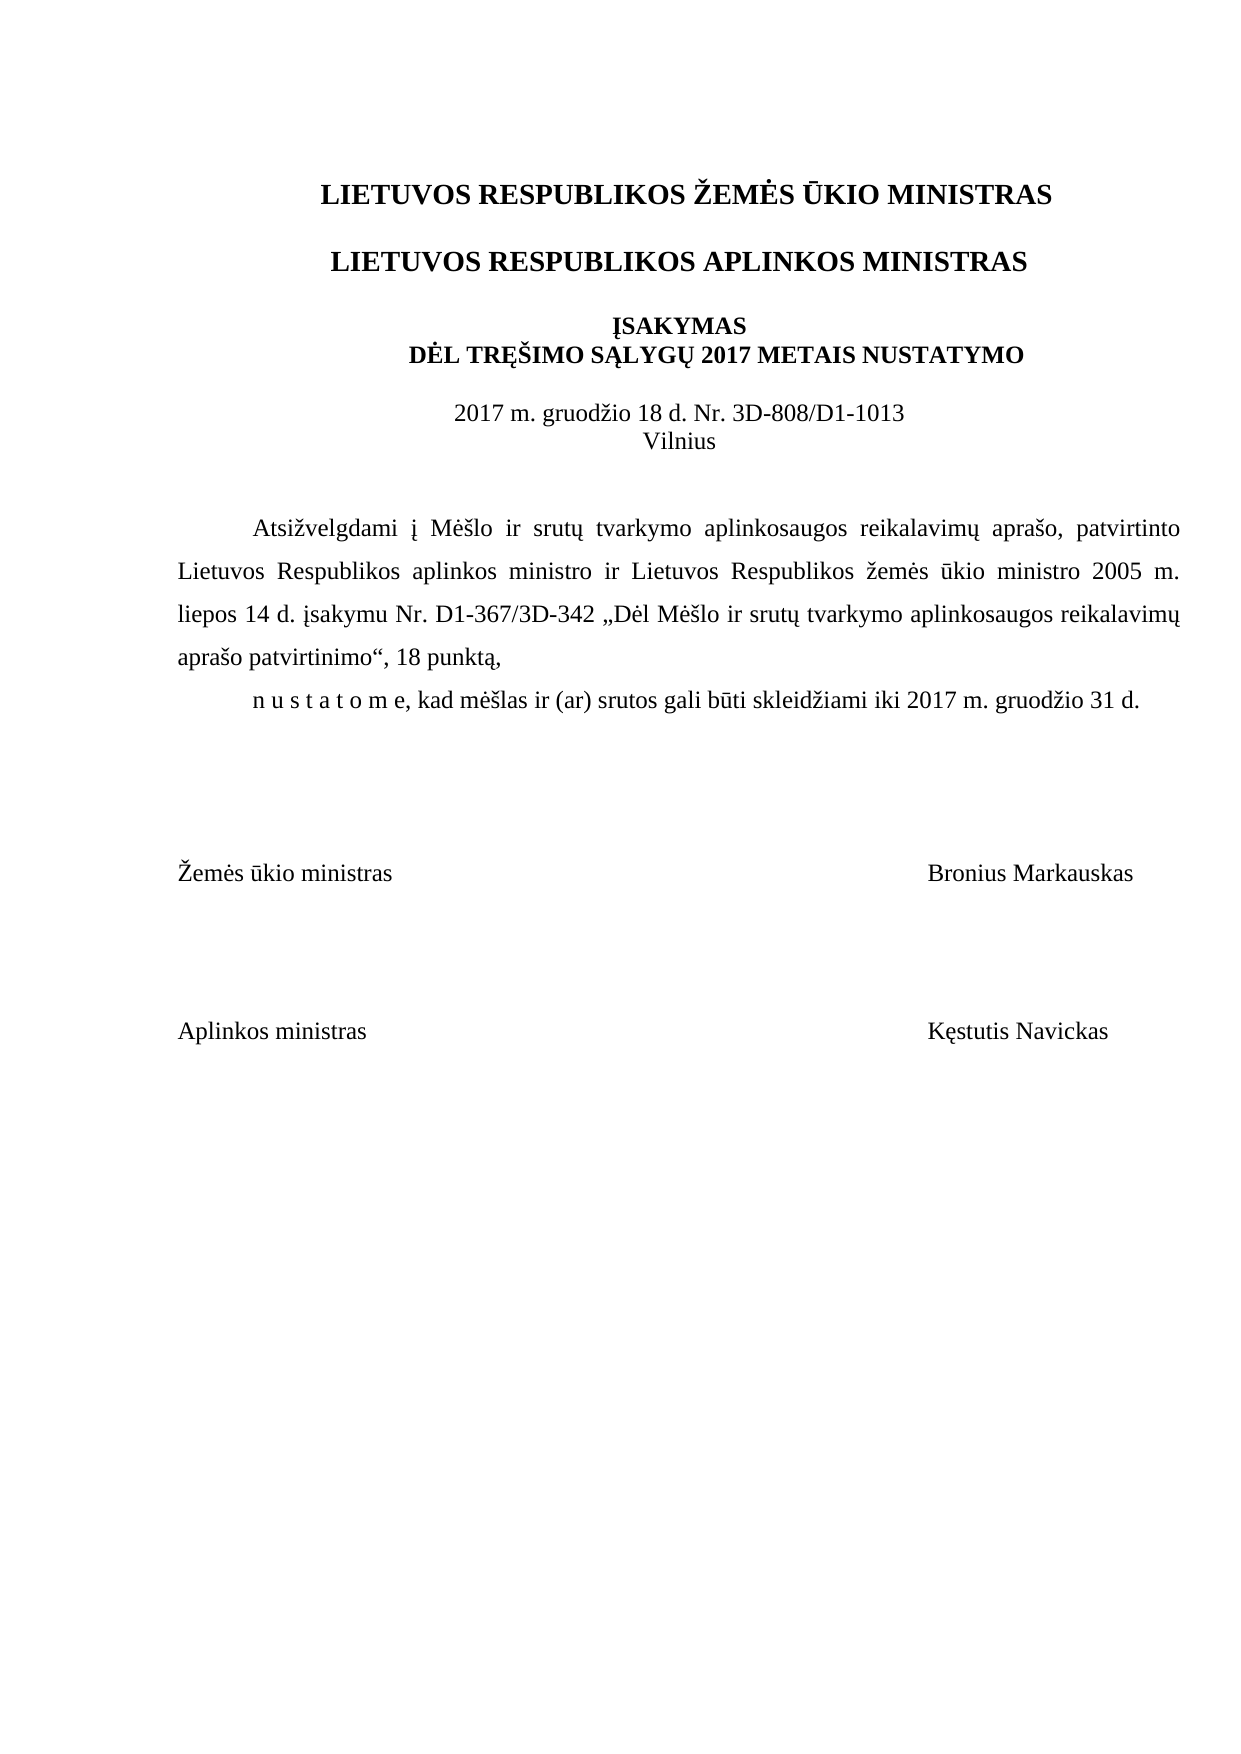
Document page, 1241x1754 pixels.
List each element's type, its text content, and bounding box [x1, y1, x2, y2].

text n u s t a t o m e, kad mėšlas ir (ar) srutos gali būti skleidžiami iki 2017 m. gruodžio 31 d. [177, 685, 1181, 714]
text LIETUVOS RESPUBLIKOS APLINKOS MINISTRAS [177, 244, 1181, 278]
text LIETUVOS RESPUBLIKOS ŽEMĖS ŪKIO MINISTRAS [177, 177, 1181, 211]
text Atsižvelgdami į Mėšlo ir srutų tvarkymo aplinkosaugos reikalavimų aprašo, patvirtinto Lietuvos Respublikos aplinkos ministro ir Lietuvos Respublikos žemės ūkio ministro 2005 m. liepos 14 d. įsakymu Nr. D1-367/3D-342 „Dėl Mėšlo ir srutų tvarkymo aplinkosaugos reikalavimų aprašo patvirtinimo“, 18 punktą, [177, 513, 1181, 671]
text Vilnius [177, 426, 1181, 455]
text 2017 m. gruodžio 18 d. Nr. 3D-808/D1-1013 [177, 398, 1181, 426]
text ĮSAKYMAS [177, 311, 1181, 340]
text DĖL TRĘŠIMO SĄLYGŲ 2017 METAIS NUSTATYMO [177, 340, 1181, 369]
text Žemės ūkio ministras Bronius Markauskas [177, 858, 1181, 886]
text Aplinkos ministras Kęstutis Navickas [177, 1016, 1181, 1044]
